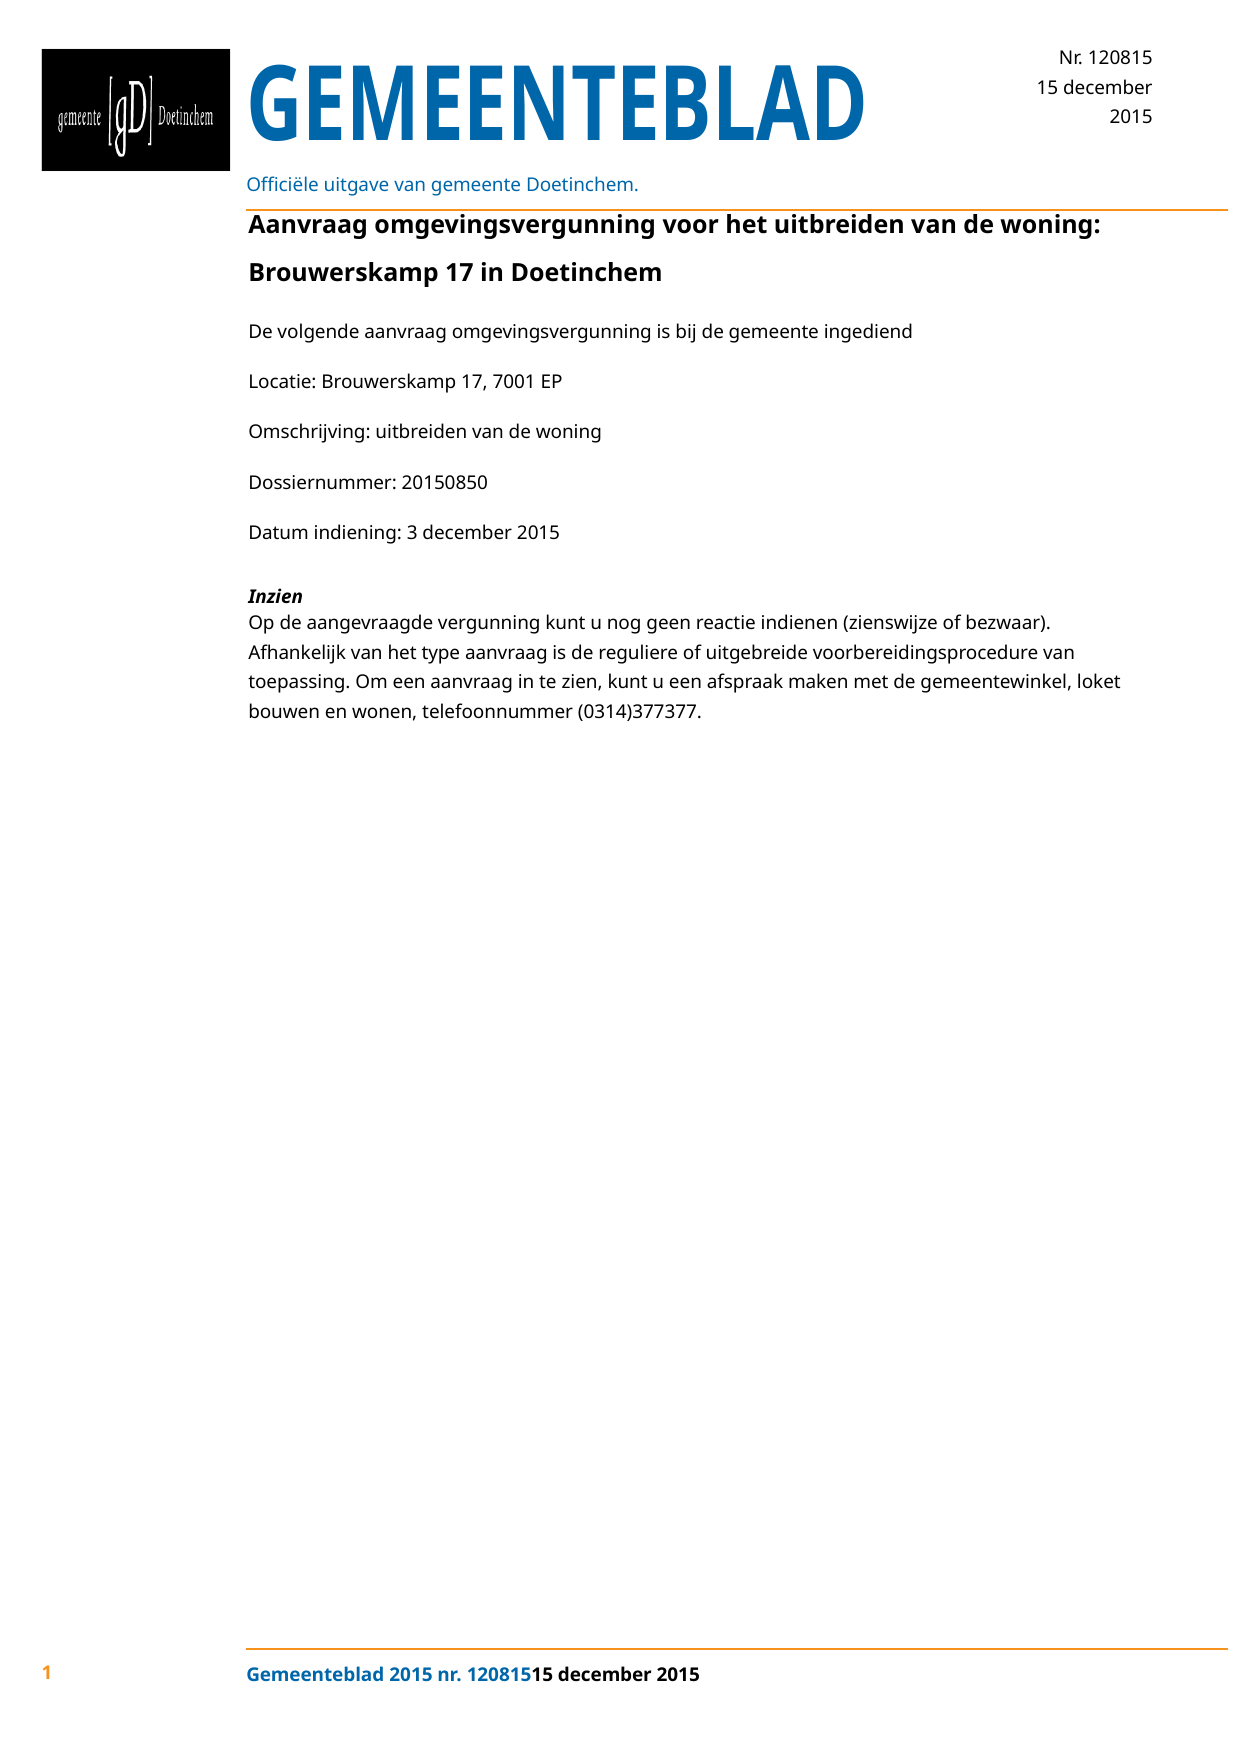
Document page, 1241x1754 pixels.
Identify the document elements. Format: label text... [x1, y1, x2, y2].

text Aanvraag omgevingsvergunning voor het uitbreiden van de woning: Brouwerskamp 17 in Doetinchem [248, 211, 1152, 288]
text Inzien [248, 583, 1152, 609]
text Locatie: Brouwerskamp 17, 7001 EP [248, 368, 1152, 394]
text Dossiernummer: 20150850 [248, 469, 1152, 495]
text Datum indiening: 3 december 2015 [248, 519, 1152, 545]
text Omschrijving: uitbreiden van de woning [248, 419, 1152, 444]
text De volgende aanvraag omgevingsvergunning is bij de gemeente ingediend [248, 318, 1152, 344]
picture [41, 47, 231, 172]
text Op de aangevraagde vergunning kunt u nog geen reactie indienen (zienswijze of bezwaar). Afhankelijk van het type aanvraag is de reguliere of uitgebreide voorbereidingsprocedure van toepassing. Om een aanvraag in te zien, kunt u een afspraak maken met de gemeentewinkel, loket bouwen en wonen, telefoonnummer (0314)377377. [248, 609, 1152, 724]
